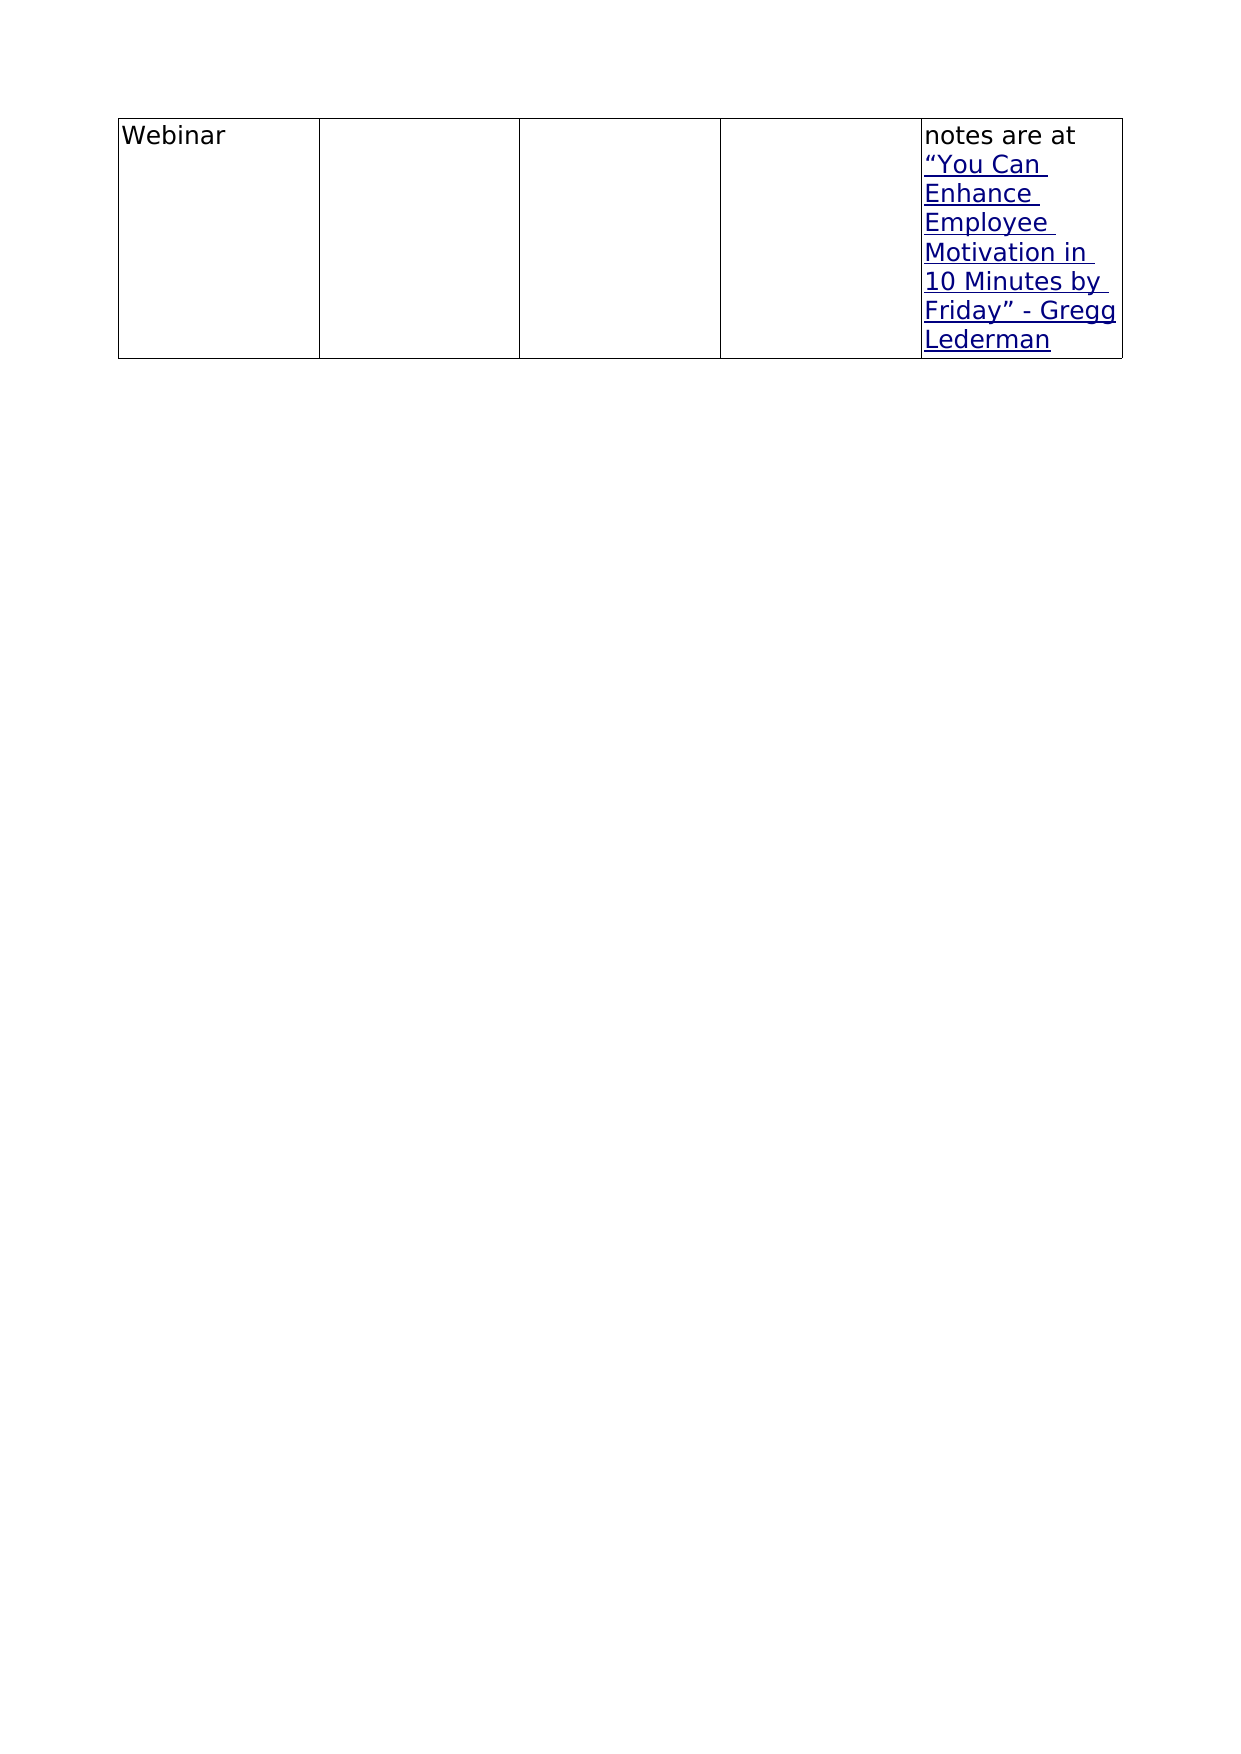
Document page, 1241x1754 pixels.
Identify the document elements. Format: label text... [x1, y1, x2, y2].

table_cell [721, 119, 921, 357]
table_cell notes are at “You Can Enhance Employee Motivation in 10 Minutes by Friday” - Gregg Lederman [922, 119, 1122, 357]
table_cell Webinar [119, 119, 319, 357]
table_cell [520, 119, 720, 357]
table_cell [320, 119, 519, 357]
